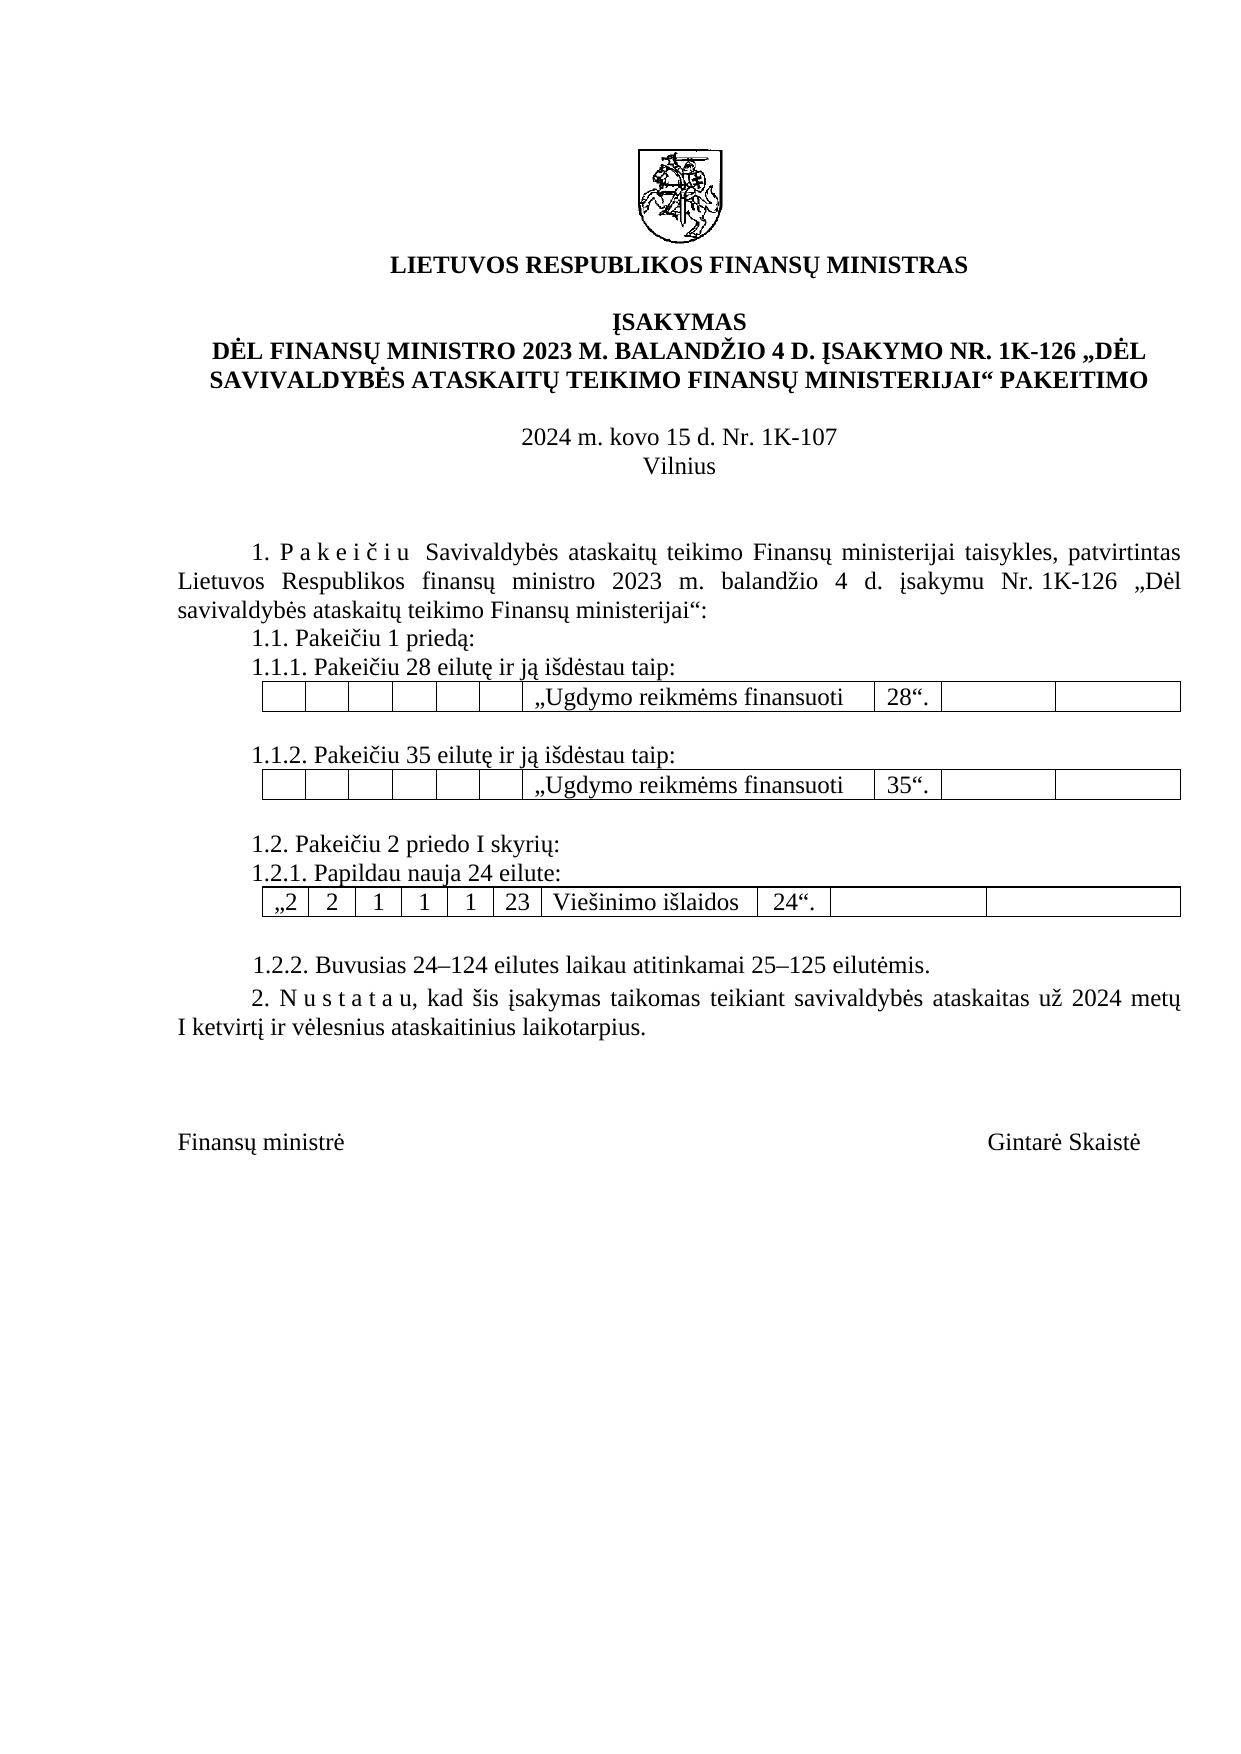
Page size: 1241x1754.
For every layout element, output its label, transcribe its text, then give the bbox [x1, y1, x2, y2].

table_header „Ugdymo reikmėms finansuoti [523, 682, 874, 711]
table_header [1056, 682, 1180, 711]
table_header „2 [263, 888, 308, 916]
table_header 1 [448, 888, 493, 916]
text 1. Pakeičiu Savivaldybės ataskaitų teikimo Finansų ministerijai taisykles, patvirtintas Lietuvos Respublikos finansų ministro 2023 m. balandžio 4 d. įsakymu Nr. 1K-126 „Dėl savivaldybės ataskaitų teikimo Finansų ministerijai“: [177, 537, 1181, 623]
table_header 23 [494, 888, 541, 916]
table_header [393, 682, 436, 711]
text LIETUVOS RESPUBLIKOS FINANSŲ MINISTRAS [177, 250, 1181, 278]
text 1.1.2. Pakeičiu 35 eilutę ir ją išdėstau taip: [177, 741, 1181, 769]
table_header 1 [402, 888, 447, 916]
table_header [480, 682, 522, 711]
text 2024 m. kovo 15 d. Nr. 1K-107 [177, 422, 1181, 451]
text Finansų ministrė Gintarė Skaistė [177, 1127, 1181, 1156]
text 1.2.1. Papildau nauja 24 eilute: [177, 858, 1181, 886]
table_header 1 [356, 888, 401, 916]
table_header [437, 770, 479, 799]
table_header [987, 888, 1180, 916]
table_header 2 [309, 888, 355, 916]
table_header „Ugdymo reikmėms finansuoti [523, 770, 874, 799]
table_header [349, 682, 392, 711]
table_header 24“. [758, 888, 830, 916]
table_header [942, 770, 1055, 799]
text ĮSAKYMAS [177, 307, 1181, 336]
table_header [480, 770, 522, 799]
table_header 28“. [875, 682, 941, 711]
table_header [349, 770, 392, 799]
text 1.2.2. Buvusias 24–124 eilutes laikau atitinkamai 25–125 eilutėmis. [177, 950, 1181, 979]
table_header [393, 770, 436, 799]
text 2. Nustatau, kad šis įsakymas taikomas teikiant savivaldybės ataskaitas už 2024 metų I ketvirtį ir vėlesnius ataskaitinius laikotarpius. [177, 983, 1181, 1041]
table_header [263, 770, 305, 799]
text 1.1.1. Pakeičiu 28 eilutę ir ją išdėstau taip: [177, 652, 1181, 681]
table_header [263, 682, 305, 711]
table_header [437, 682, 479, 711]
table_header [306, 682, 348, 711]
table_header [306, 770, 348, 799]
table_header [831, 888, 986, 916]
text 1.2. Pakeičiu 2 priedo I skyrių: [177, 829, 1181, 858]
text 1.1. Pakeičiu 1 priedą: [177, 623, 1181, 652]
table_header Viešinimo išlaidos [542, 888, 757, 916]
text Vilnius [177, 451, 1181, 480]
table_header [1056, 770, 1180, 799]
table_header 35“. [875, 770, 941, 799]
table_header [942, 682, 1055, 711]
text DĖL FINANSŲ MINISTRO 2023 M. BALANDŽIO 4 D. ĮSAKYMO NR. 1K-126 „DĖL SAVIVALDYBĖS ATASKAITŲ TEIKIMO FINANSŲ MINISTERIJAI“ PAKEITIMO [177, 336, 1181, 393]
